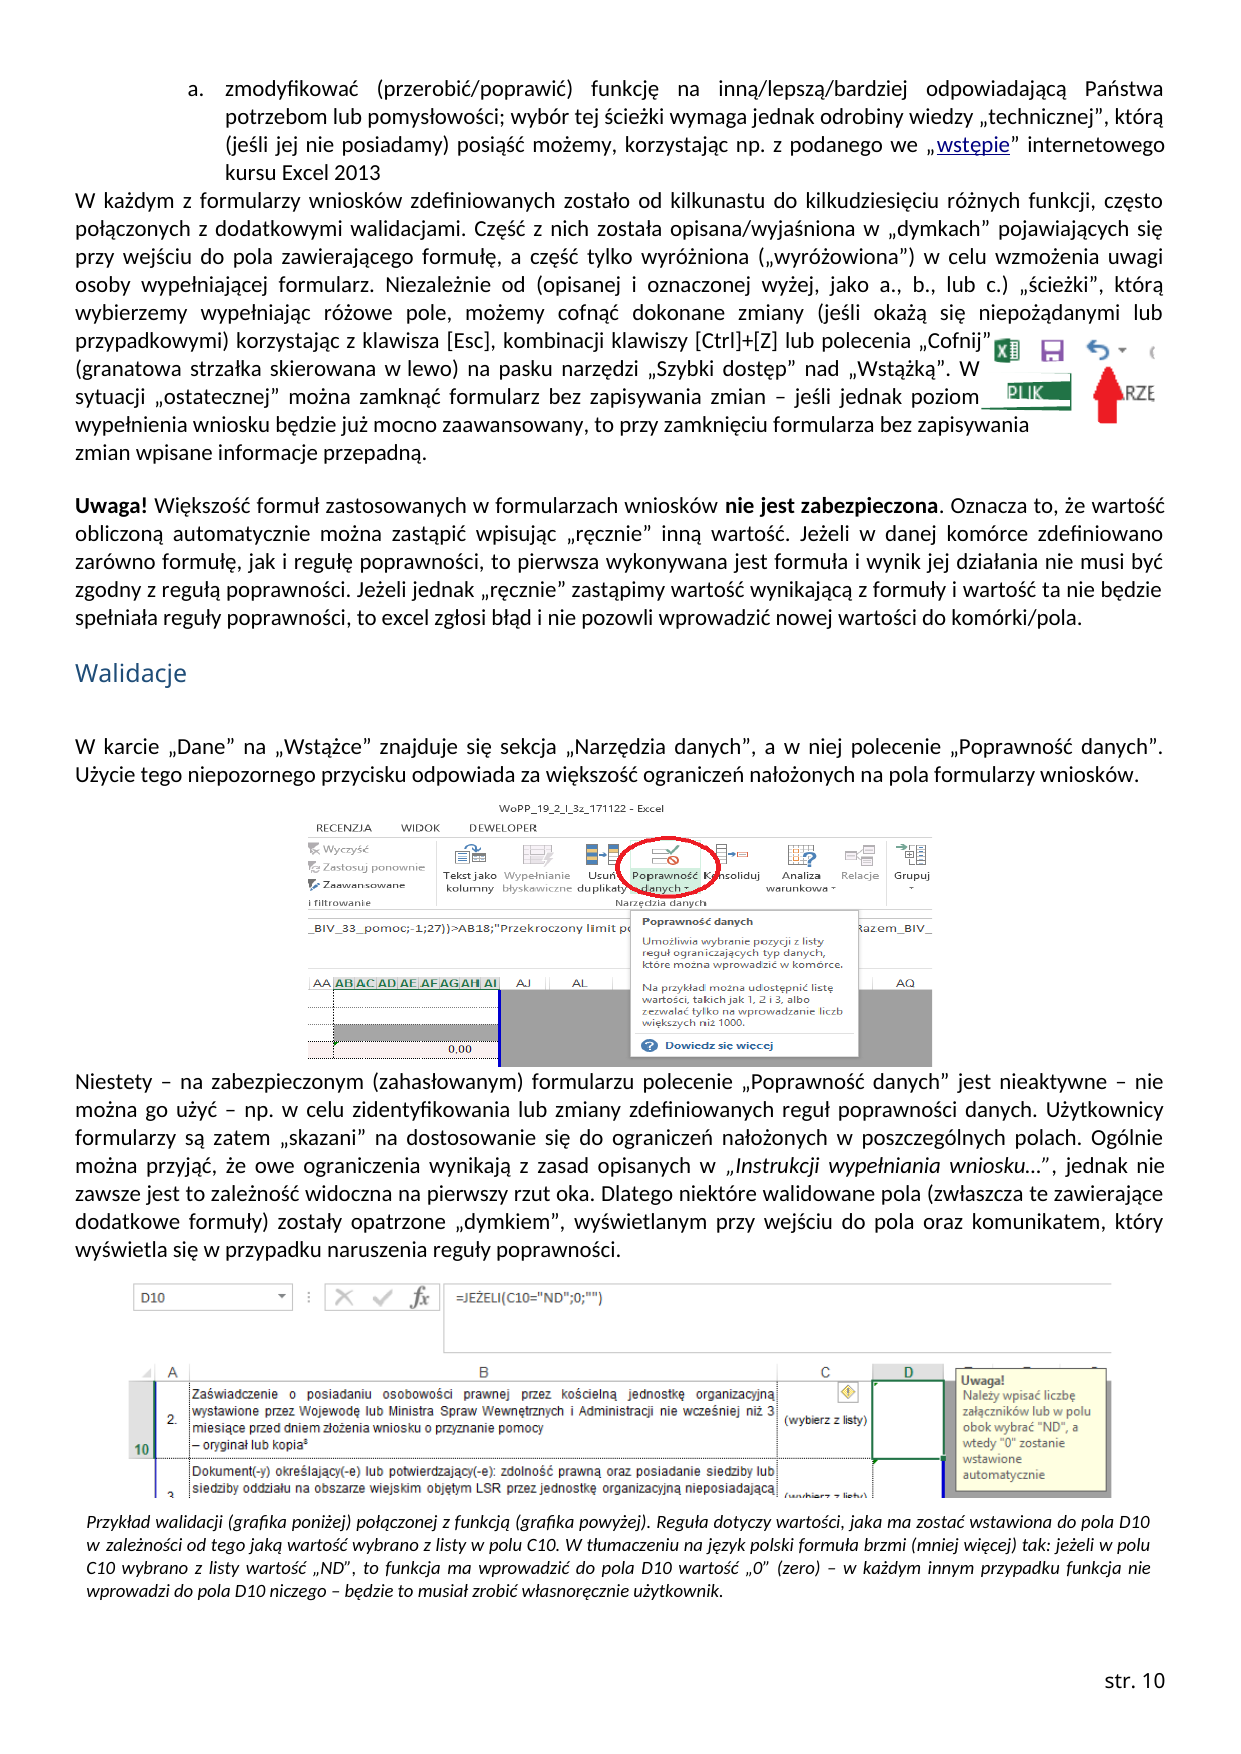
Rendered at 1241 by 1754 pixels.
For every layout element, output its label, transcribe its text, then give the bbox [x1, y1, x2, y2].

text Uwaga! Większość formuł zastosowanych w formularzach wniosków nie jest zabezpieczona. Oznacza to, że wartość obliczoną automatycznie można zastąpić wpisując „ręcznie” inną wartość. Jeżeli w danej komórce zdefiniowano zarówno formułę, jak i regułę poprawności, to pierwsza wykonywana jest formuła i wynik jej działania nie musi być zgodny z regułą poprawności. Jeżeli jednak „ręcznie” zastąpimy wartość wynikającą z formuły i wartość ta nie będzie spełniała reguły poprawności, to excel zgłosi błąd i nie pozowli wprowadzić nowej wartości do komórki/pola. [75, 463, 1165, 603]
list zmodyfikować (przerobić/poprawić) funkcję na inną/lepszą/bardziej odpowiadającą Państwa potrzebom lub pomysłowości; wybór tej ścieżki wymaga jednak odrobiny wiedzy „technicznej”, którą (jeśli jej nie posiadamy) posiąść możemy, korzystając np. z podanego we „wstępie” internetowego kursu Excel 2013 [187, 74, 1165, 186]
text Niestety – na zabezpieczonym (zahasłowanym) formularzu polecenie „Poprawność danych” jest nieaktywne – nie można go użyć – np. w celu zidentyfikowania lub zmiany zdefiniowanych reguł poprawności danych. Użytkownicy formularzy są zatem „skazani” na dostosowanie się do ograniczeń nałożonych w poszczególnych polach. Ogólnie można przyjąć, że owe ograniczenia wynikają z zasad opisanych w „Instrukcji wypełniania wniosku…”, jednak nie zawsze jest to zależność widoczna na pierwszy rzut oka. Dlatego niektóre walidowane pola (zwłaszcza te zawierające dodatkowe formuły) zostały opatrzone „dymkiem”, wyświetlanym przy wejściu do pola oraz komunikatem, który wyświetla się w przypadku naruszenia reguły poprawności. [75, 1039, 1165, 1235]
text W każdym z formularzy wniosków zdefiniowanych zostało od kilkunastu do kilkudziesięciu różnych funkcji, często połączonych z dodatkowymi walidacjami. Część z nich została opisana/wyjaśniona w „dymkach” pojawiających się przy wejściu do pola zawierającego formułę, a część tylko wyróżniona („wyróżowiona”) w celu wzmożenia uwagi osoby wypełniającej formularz. Niezależnie od (opisanej i oznaczonej wyżej, jako a., b., lub c.) „ścieżki”, którą wybierzemy wypełniając różowe pole, możemy cofnąć dokonane zmiany (jeśli okażą się niepożądanymi lub przypadkowymi) korzystając z klawisza [Esc], kombinacji klawiszy [Ctrl]+[Z] lub polecenia „Cofnij” (granatowa strzałka skierowana w lewo) na pasku narzędzi „Szybki dostęp” nad „Wstążką”. W sytuacji „ostatecznej” można zamknąć formularz bez zapisywania zmian – jeśli jednak poziom wypełnienia wniosku będzie już mocno zaawansowany, to przy zamknięciu formularza bez zapisywania zmian wpisane informacje przepadną. [75, 186, 1165, 438]
subtitle Walidacje [75, 628, 1165, 662]
table_header Przykład walidacji (grafika poniżej) połączonej z funkcją (grafika powyżej). Reguła dotyczy wartości, jaka ma zostać wstawiona do pola D10 w zależności od tego jaką wartość wybrano z listy w polu C10. W tłumaczeniu na język polski formuła brzmi (mniej więcej) tak: jeżeli w polu C10 wybrano z listy wartość „ND”, to funkcja ma wprowadzić do pola D10 wartość „0” (zero) – w każdym innym przypadku funkcja nie wprowadzi do pola D10 niczego – będzie to musiał zrobić własnoręcznie użytkownik. [75, 1248, 1165, 1586]
picture [308, 772, 933, 1039]
text W karcie „Dane” na „Wstążce” znajduje się sekcja „Narzędzia danych”, a w niej polecenie „Poprawność danych”. Użycie tego niepozornego przycisku odpowiada za większość ograniczeń nałożonych na pola formularzy wniosków. [75, 704, 1165, 760]
